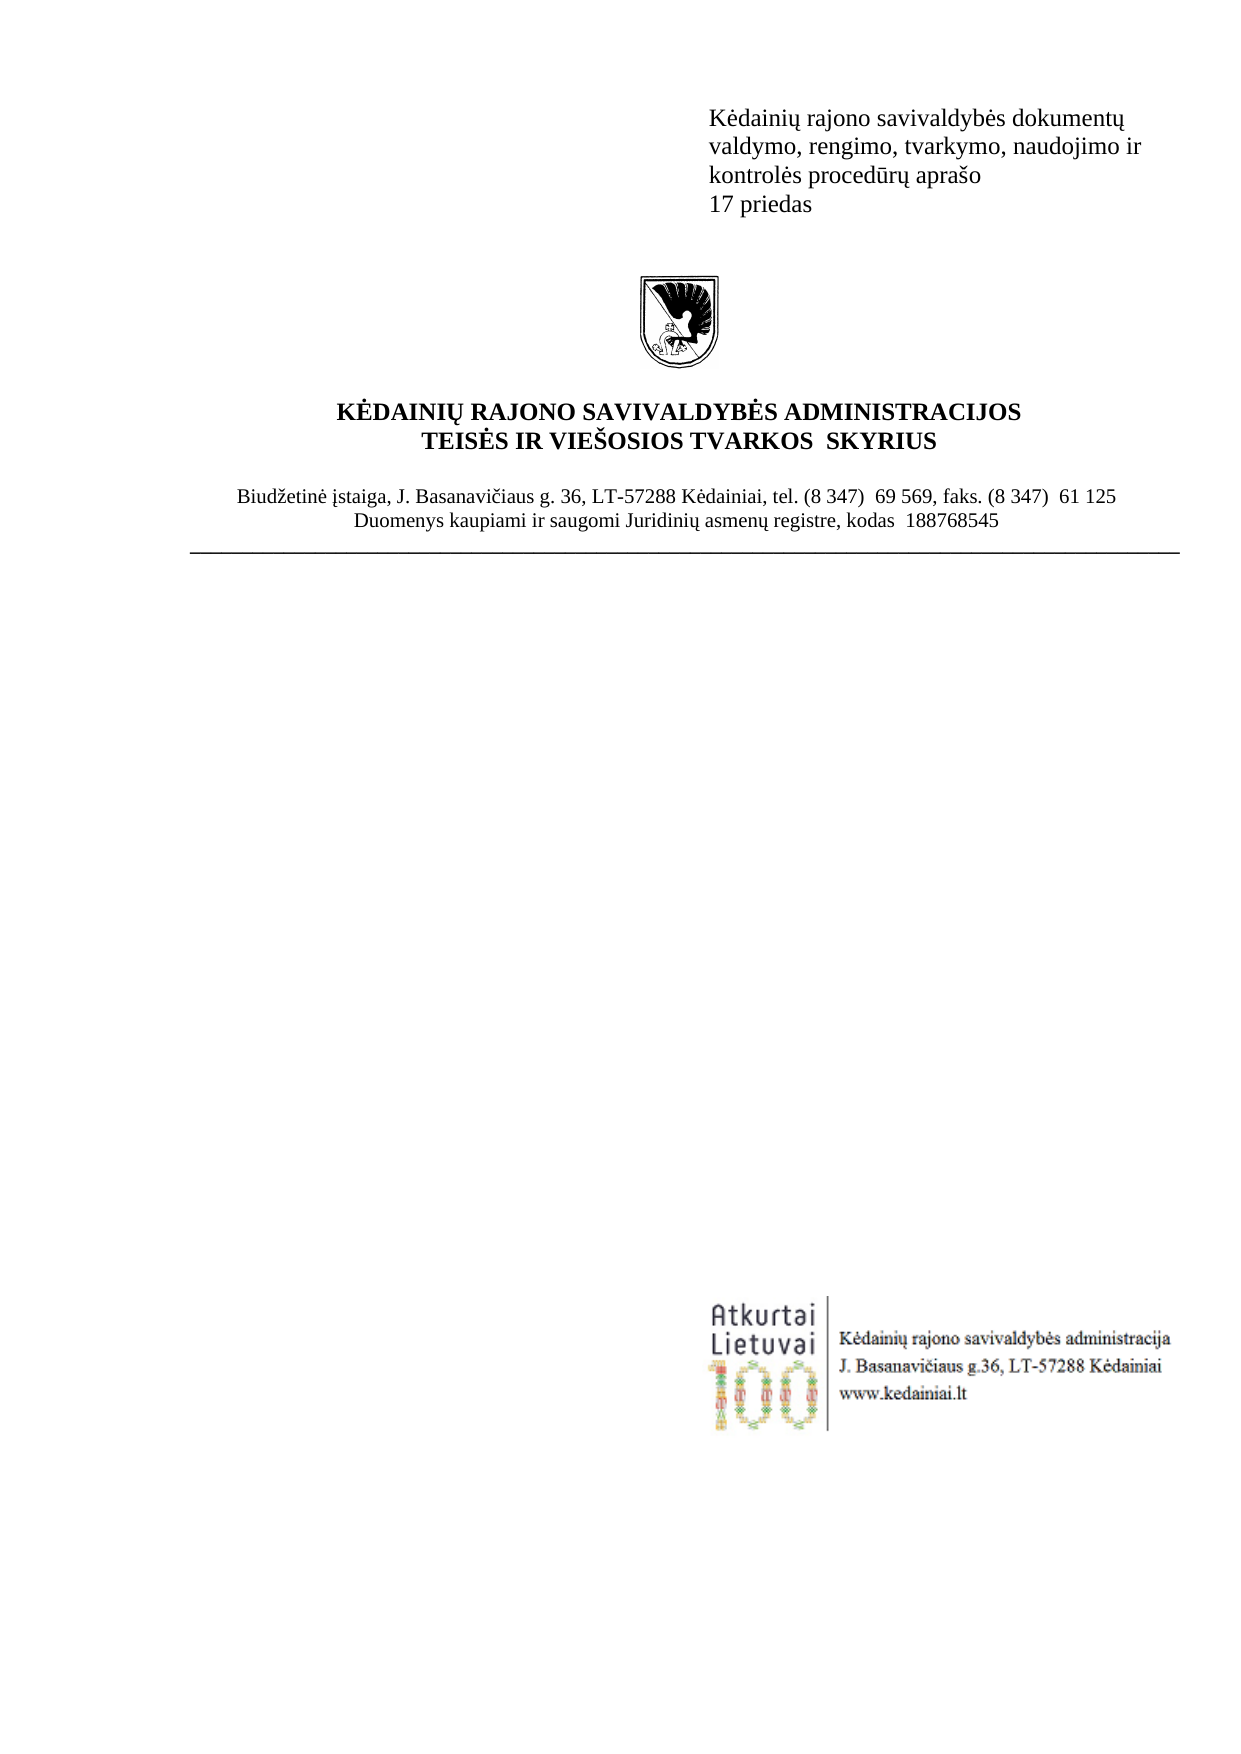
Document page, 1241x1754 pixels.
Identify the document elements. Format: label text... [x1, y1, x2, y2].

text Biudžetinė įstaiga, J. Basanavičiaus g. 36, LT-57288 Kėdainiai, tel. (8 347) 69 569, faks. (8 347) 61 125 [177, 484, 1181, 508]
text TEISĖS IR VIEŠOSIOS TVARKOS SKYRIUS [177, 426, 1181, 455]
text valdymo, rengimo, tvarkymo, naudojimo ir [709, 131, 1181, 160]
text Kėdainių rajono savivaldybės dokumentų [709, 103, 1181, 131]
text 17 priedas [709, 189, 1181, 218]
text Duomenys kaupiami ir saugomi Juridinių asmenų registre, kodas 188768545 [177, 508, 1181, 532]
text _______________________________________________________________________________________________ [177, 532, 1181, 556]
text kontrolės procedūrų aprašo [709, 160, 1181, 189]
text kėdainių rajono savivaldybėS ADMINISTRACIJOS [177, 397, 1181, 426]
